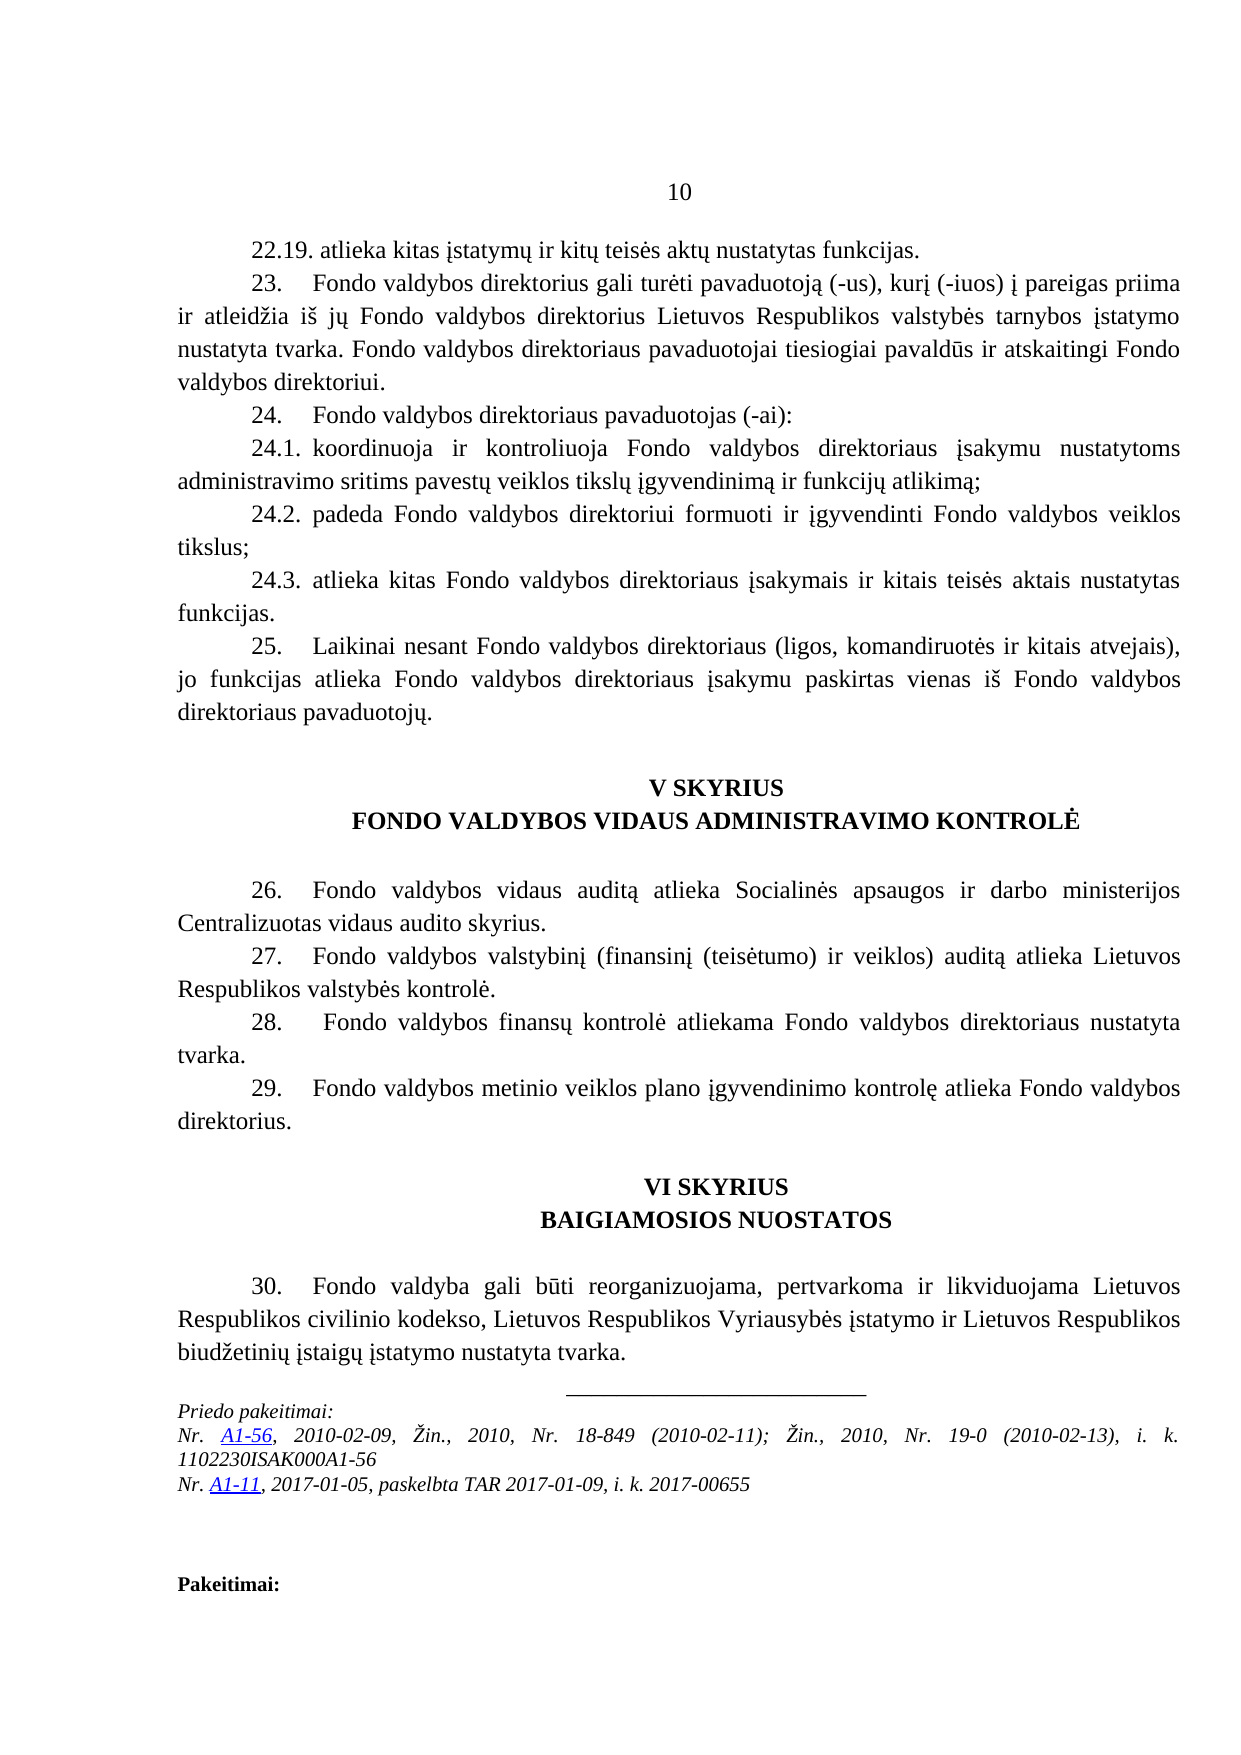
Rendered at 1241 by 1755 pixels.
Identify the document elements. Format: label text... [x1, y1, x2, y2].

text Nr. A1-56, 2010-02-09, Žin., 2010, Nr. 18-849 (2010-02-11); Žin., 2010, Nr. 19-0 (2010-02-13), i. k. 1102230ISAK000A1-56 [177, 1423, 1181, 1471]
text 22.19. atlieka kitas įstatymų ir kitų teisės aktų nustatytas funkcijas. [177, 235, 1181, 263]
text 23. Fondo valdybos direktorius gali turėti pavaduotoją (-us), kurį (-iuos) į pareigas priima ir atleidžia iš jų Fondo valdybos direktorius Lietuvos Respublikos valstybės tarnybos įstatymo nustatyta tvarka. Fondo valdybos direktoriaus pavaduotojai tiesiogiai pavaldūs ir atskaitingi Fondo valdybos direktoriui. [177, 268, 1181, 396]
text 30. Fondo valdyba gali būti reorganizuojama, pertvarkoma ir likviduojama Lietuvos Respublikos civilinio kodekso, Lietuvos Respublikos Vyriausybės įstatymo ir Lietuvos Respublikos biudžetinių įstaigų įstatymo nustatyta tvarka. [177, 1271, 1181, 1366]
text 24.3. atlieka kitas Fondo valdybos direktoriaus įsakymais ir kitais teisės aktais nustatytas funkcijas. [177, 565, 1181, 627]
text 29. Fondo valdybos metinio veiklos plano įgyvendinimo kontrolę atlieka Fondo valdybos direktorius. [177, 1073, 1181, 1135]
text 27. Fondo valdybos valstybinį (finansinį (teisėtumo) ir veiklos) auditą atlieka Lietuvos Respublikos valstybės kontrolė. [177, 941, 1181, 1003]
text 24.1. koordinuoja ir kontroliuoja Fondo valdybos direktoriaus įsakymu nustatytoms administravimo sritims pavestų veiklos tikslų įgyvendinimą ir funkcijų atlikimą; [177, 433, 1181, 494]
text FONDO VALDYBOS VIDAUS ADMINISTRAVIMO KONTROLĖ [177, 806, 1181, 835]
text VI SKYRIUS [177, 1172, 1181, 1201]
text Priedo pakeitimai: [177, 1399, 1181, 1423]
text 24. Fondo valdybos direktoriaus pavaduotojas (-ai): [177, 400, 1181, 428]
text ________________________ [177, 1371, 1181, 1399]
text Nr. A1-11, 2017-01-05, paskelbta TAR 2017-01-09, i. k. 2017-00655 [177, 1471, 1181, 1496]
text 26. Fondo valdybos vidaus auditą atlieka Socialinės apsaugos ir darbo ministerijos Centralizuotas vidaus audito skyrius. [177, 875, 1181, 937]
text V SKYRIUS [177, 773, 1181, 802]
text Pakeitimai: [177, 1572, 1181, 1596]
text BAIGIAMOSIOS NUOSTATOS [177, 1205, 1181, 1234]
text 28. Fondo valdybos finansų kontrolė atliekama Fondo valdybos direktoriaus nustatyta tvarka. [177, 1007, 1181, 1069]
text 25. Laikinai nesant Fondo valdybos direktoriaus (ligos, komandiruotės ir kitais atvejais), jo funkcijas atlieka Fondo valdybos direktoriaus įsakymu paskirtas vienas iš Fondo valdybos direktoriaus pavaduotojų. [177, 631, 1181, 726]
text 24.2. padeda Fondo valdybos direktoriui formuoti ir įgyvendinti Fondo valdybos veiklos tikslus; [177, 499, 1181, 561]
